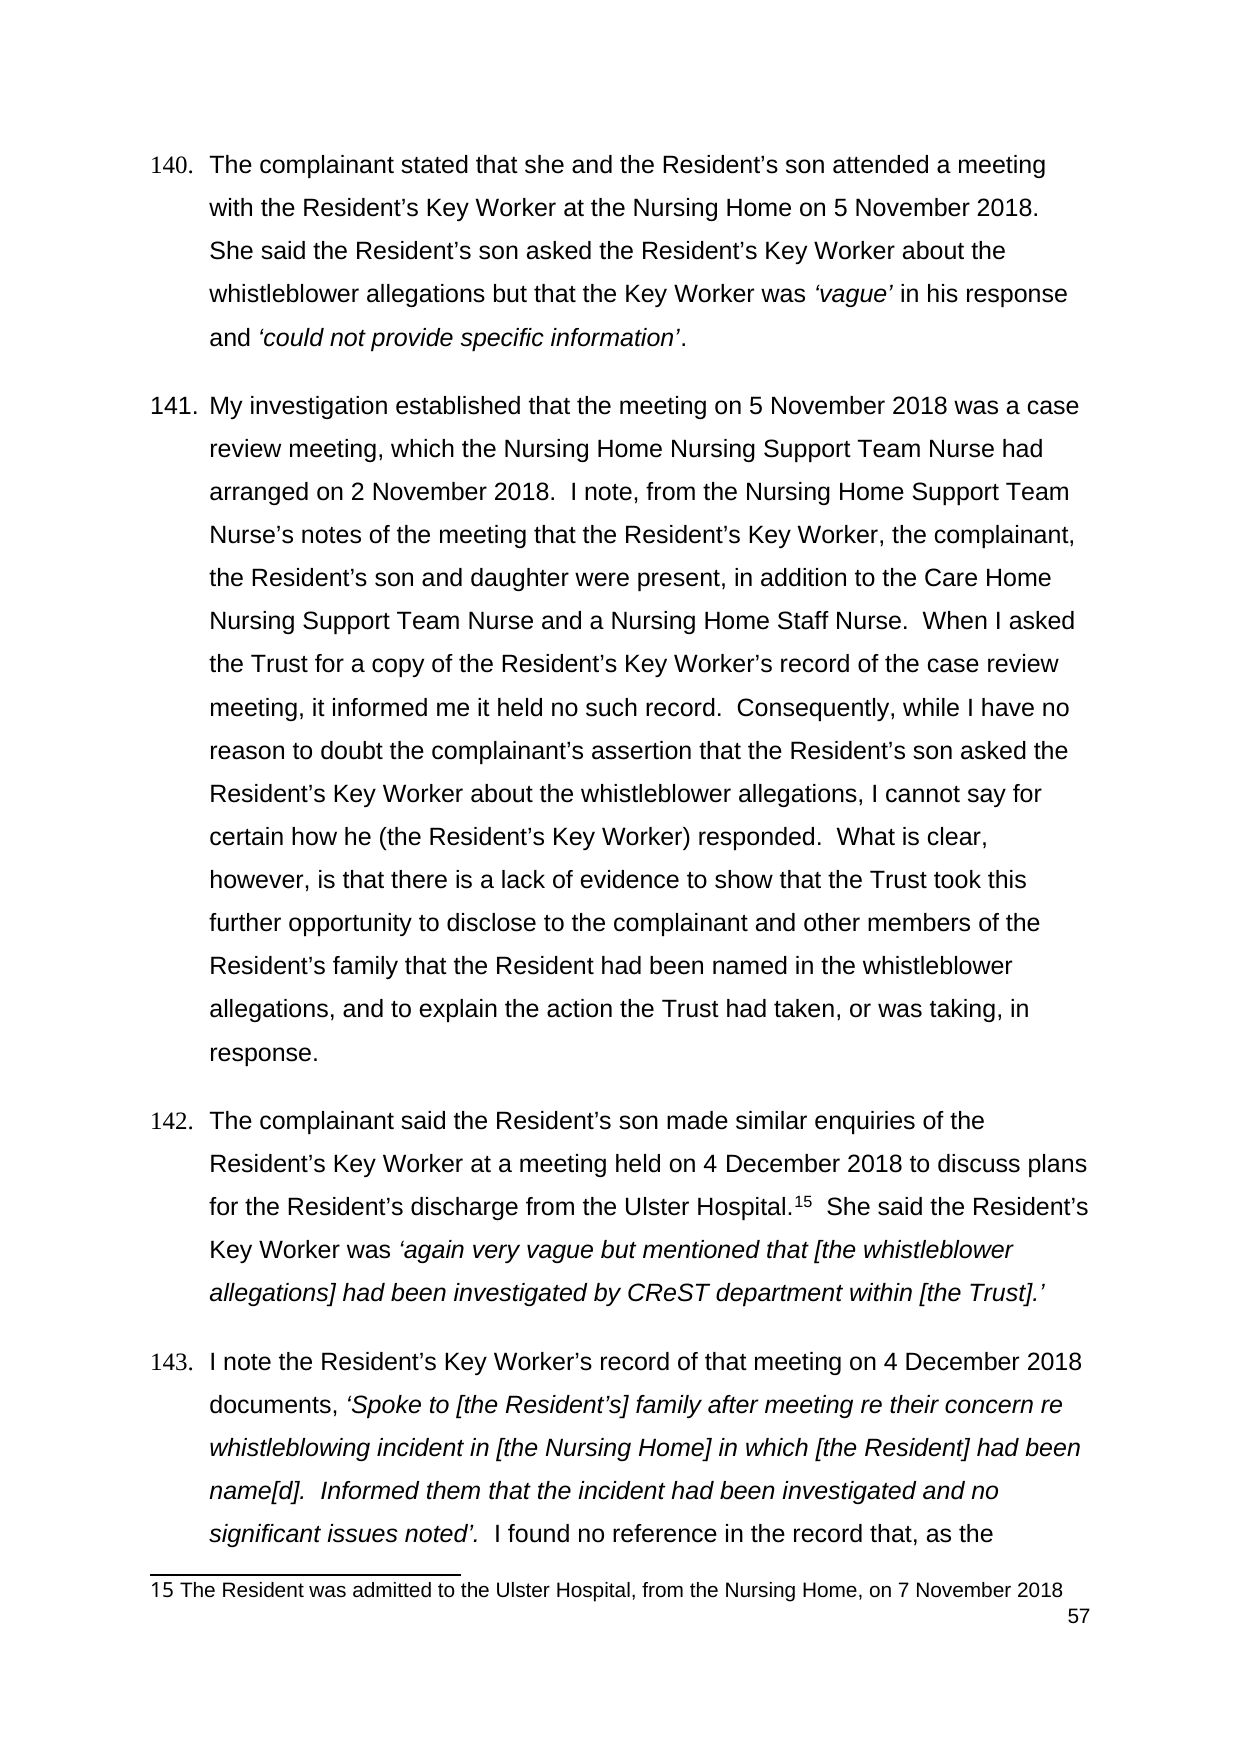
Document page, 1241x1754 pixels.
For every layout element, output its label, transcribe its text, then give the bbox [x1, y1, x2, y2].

list My investigation established that the meeting on 5 November 2018 was a case review meeting, which the Nursing Home Nursing Support Team Nurse had arranged on 2 November 2018. I note, from the Nursing Home Support Team Nurse’s notes of the meeting that the Resident’s Key Worker, the complainant, the Resident’s son and daughter were present, in addition to the Care Home Nursing Support Team Nurse and a Nursing Home Staff Nurse. When I asked the Trust for a copy of the Resident’s Key Worker’s record of the case review meeting, it informed me it held no such record. Consequently, while I have no reason to doubt the complainant’s assertion that the Resident’s son asked the Resident’s Key Worker about the whistleblower allegations, I cannot say for certain how he (the Resident’s Key Worker) responded. What is clear, however, is that there is a lack of evidence to show that the Trust took this further opportunity to disclose to the complainant and other members of the Resident’s family that the Resident had been named in the whistleblower allegations, and to explain the action the Trust had taken, or was taking, in response. [150, 391, 1090, 1066]
list The complainant said the Resident’s son made similar enquiries of the Resident’s Key Worker at a meeting held on 4 December 2018 to discuss plans for the Resident’s discharge from the Ulster Hospital. She said the Resident’s Key Worker was ‘again very vague but mentioned that [the whistleblower allegations] had been investigated by CReST department within [the Trust].’ [150, 1106, 1090, 1307]
list I note the Resident’s Key Worker’s record of that meeting on 4 December 2018 documents, ‘Spoke to [the Resident’s] family after meeting re their concern re whistleblowing incident in [the Nursing Home] in which [the Resident] had been name[d]. Informed them that the incident had been investigated and no significant issues noted’. I found no reference in the record that, as the [150, 1346, 1090, 1548]
list The complainant stated that she and the Resident’s son attended a meeting with the Resident’s Key Worker at the Nursing Home on 5 November 2018. She said the Resident’s son asked the Resident’s Key Worker about the whistleblower allegations but that the Key Worker was ‘vague’ in his response and ‘could not provide specific information’. [150, 150, 1090, 351]
list The Resident was admitted to the Ulster Hospital, from the Nursing Home, on 7 November 2018 [150, 1576, 1090, 1604]
